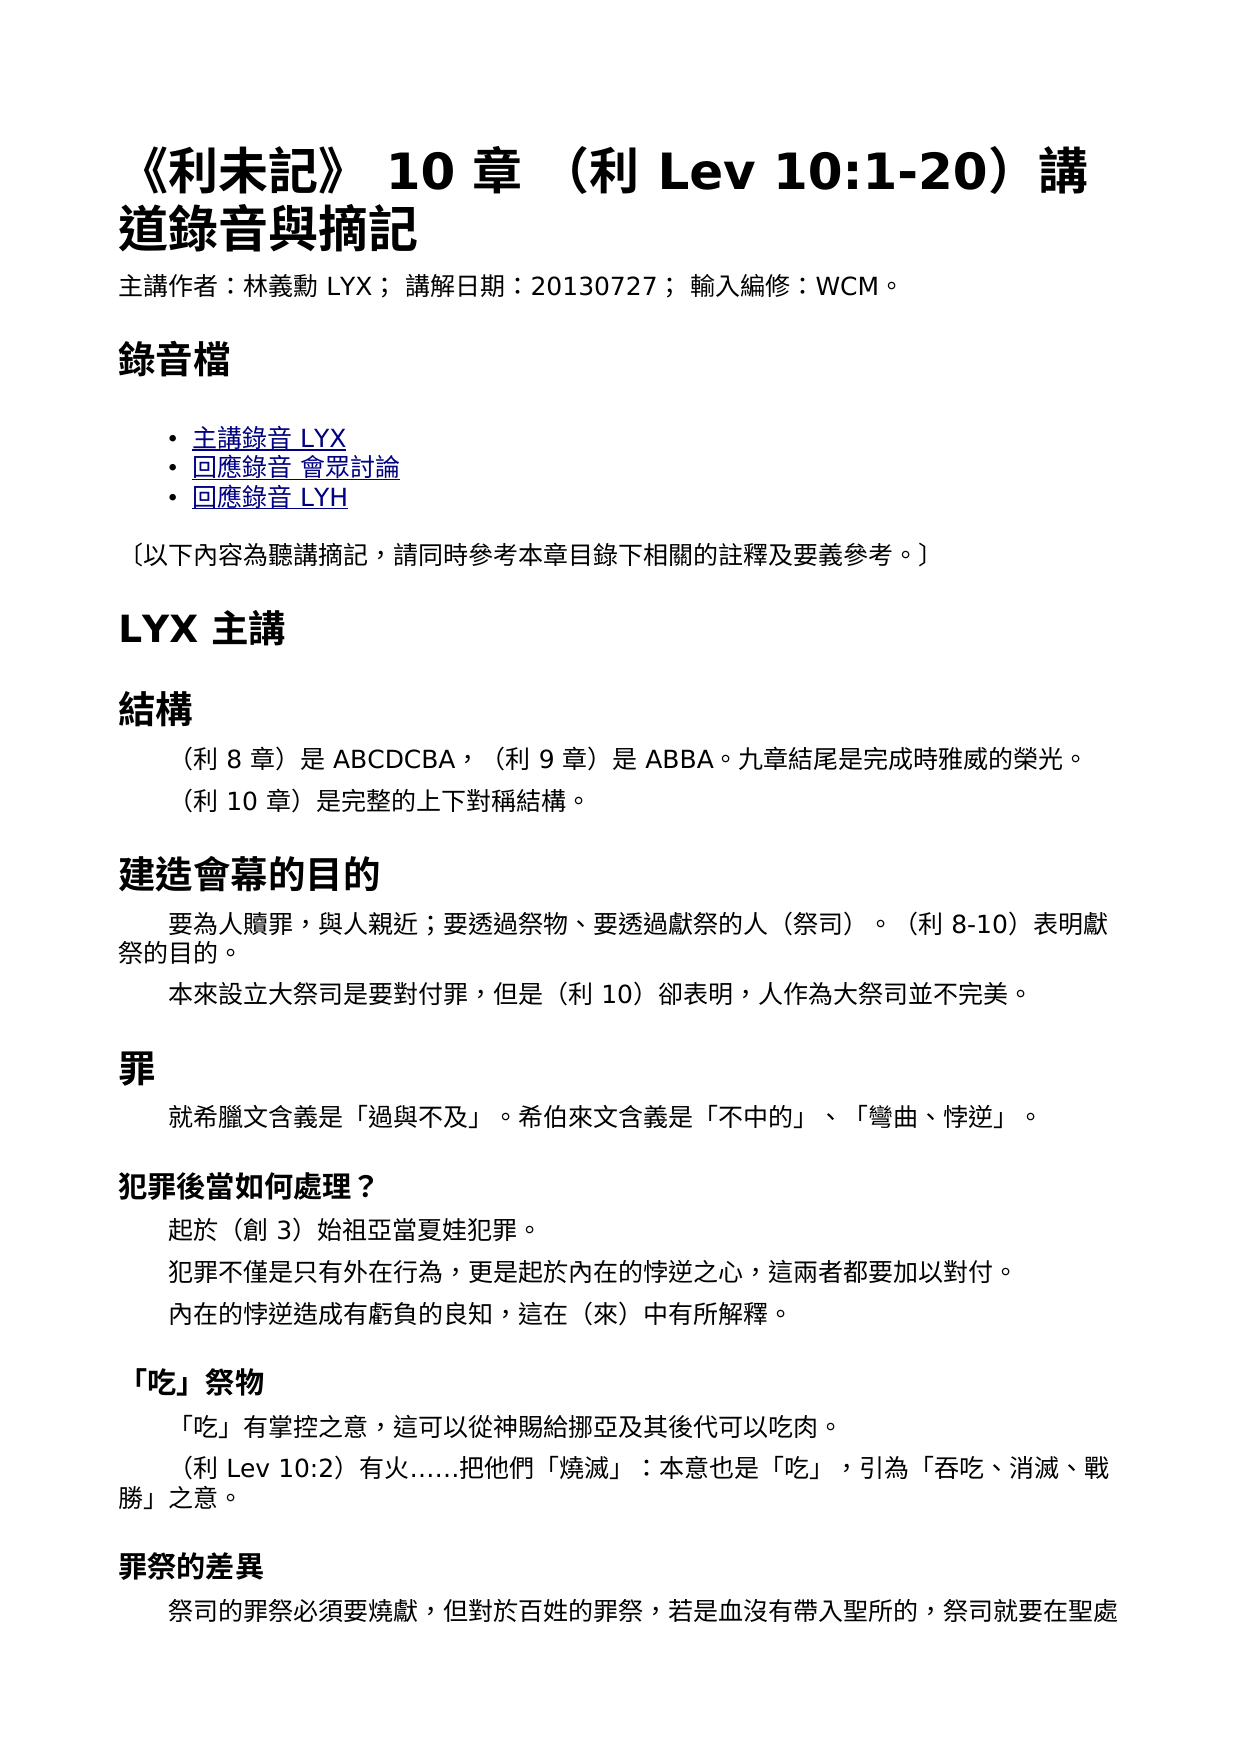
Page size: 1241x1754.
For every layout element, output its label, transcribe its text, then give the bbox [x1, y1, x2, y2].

text （利 8 章）是 ABCDCBA，（利 9 章）是 ABBA。九章結尾是完成時雅威的榮光。 [118, 745, 1122, 774]
list 主講錄音 LYX [177, 424, 1122, 453]
text 內在的悖逆造成有虧負的良知，這在（來）中有所解釋。 [118, 1300, 1122, 1329]
text （利 Lev 10:2）有火……把他們「燒滅」：本意也是「吃」，引為「吞吃、消滅、戰勝」之意。 [118, 1455, 1122, 1513]
subtitle 結構 [118, 689, 1122, 733]
subtitle 罪祭的差異 [118, 1551, 1122, 1584]
text 本來設立大祭司是要對付罪，但是（利 10）卻表明，人作為大祭司並不完美。 [118, 981, 1122, 1010]
text 犯罪不僅是只有外在行為，更是起於內在的悖逆之心，這兩者都要加以對付。 [118, 1258, 1122, 1287]
subtitle 建造會幕的目的 [118, 854, 1122, 897]
list 回應錄音 LYH [177, 483, 1122, 512]
subtitle 《利未記》 10 章 （利 Lev 10:1-20）講道錄音與摘記 [118, 143, 1122, 259]
subtitle 「吃」祭物 [118, 1367, 1122, 1401]
list 回應錄音 會眾討論 [177, 453, 1122, 483]
subtitle LYX 主講 [118, 608, 1122, 652]
text 要為人贖罪，與人親近；要透過祭物、要透過獻祭的人（祭司）。（利 8-10）表明獻祭的目的。 [118, 910, 1122, 968]
subtitle 罪 [118, 1047, 1122, 1091]
text 「吃」有掌控之意，這可以從神賜給挪亞及其後代可以吃肉。 [118, 1413, 1122, 1442]
text 主講作者：林義勳 LYX； 講解日期：20130727； 輸入編修：WCM。 [118, 272, 1122, 301]
subtitle 犯罪後當如何處理？ [118, 1170, 1122, 1204]
text 起於（創 3）始祖亞當夏娃犯罪。 [118, 1217, 1122, 1246]
text （利 10 章）是完整的上下對稱結構。 [118, 787, 1122, 816]
subtitle 錄音檔 [118, 339, 1122, 382]
text 〔以下內容為聽講摘記，請同時參考本章目錄下相關的註釋及要義參考。〕 [118, 541, 1122, 571]
text 就希臘文含義是「過與不及」。希伯來文含義是「不中的」、「彎曲、悖逆」。 [118, 1103, 1122, 1133]
text 祭司的罪祭必須要燒獻，但對於百姓的罪祭，若是血沒有帶入聖所的，祭司就要在聖處 [118, 1597, 1122, 1626]
